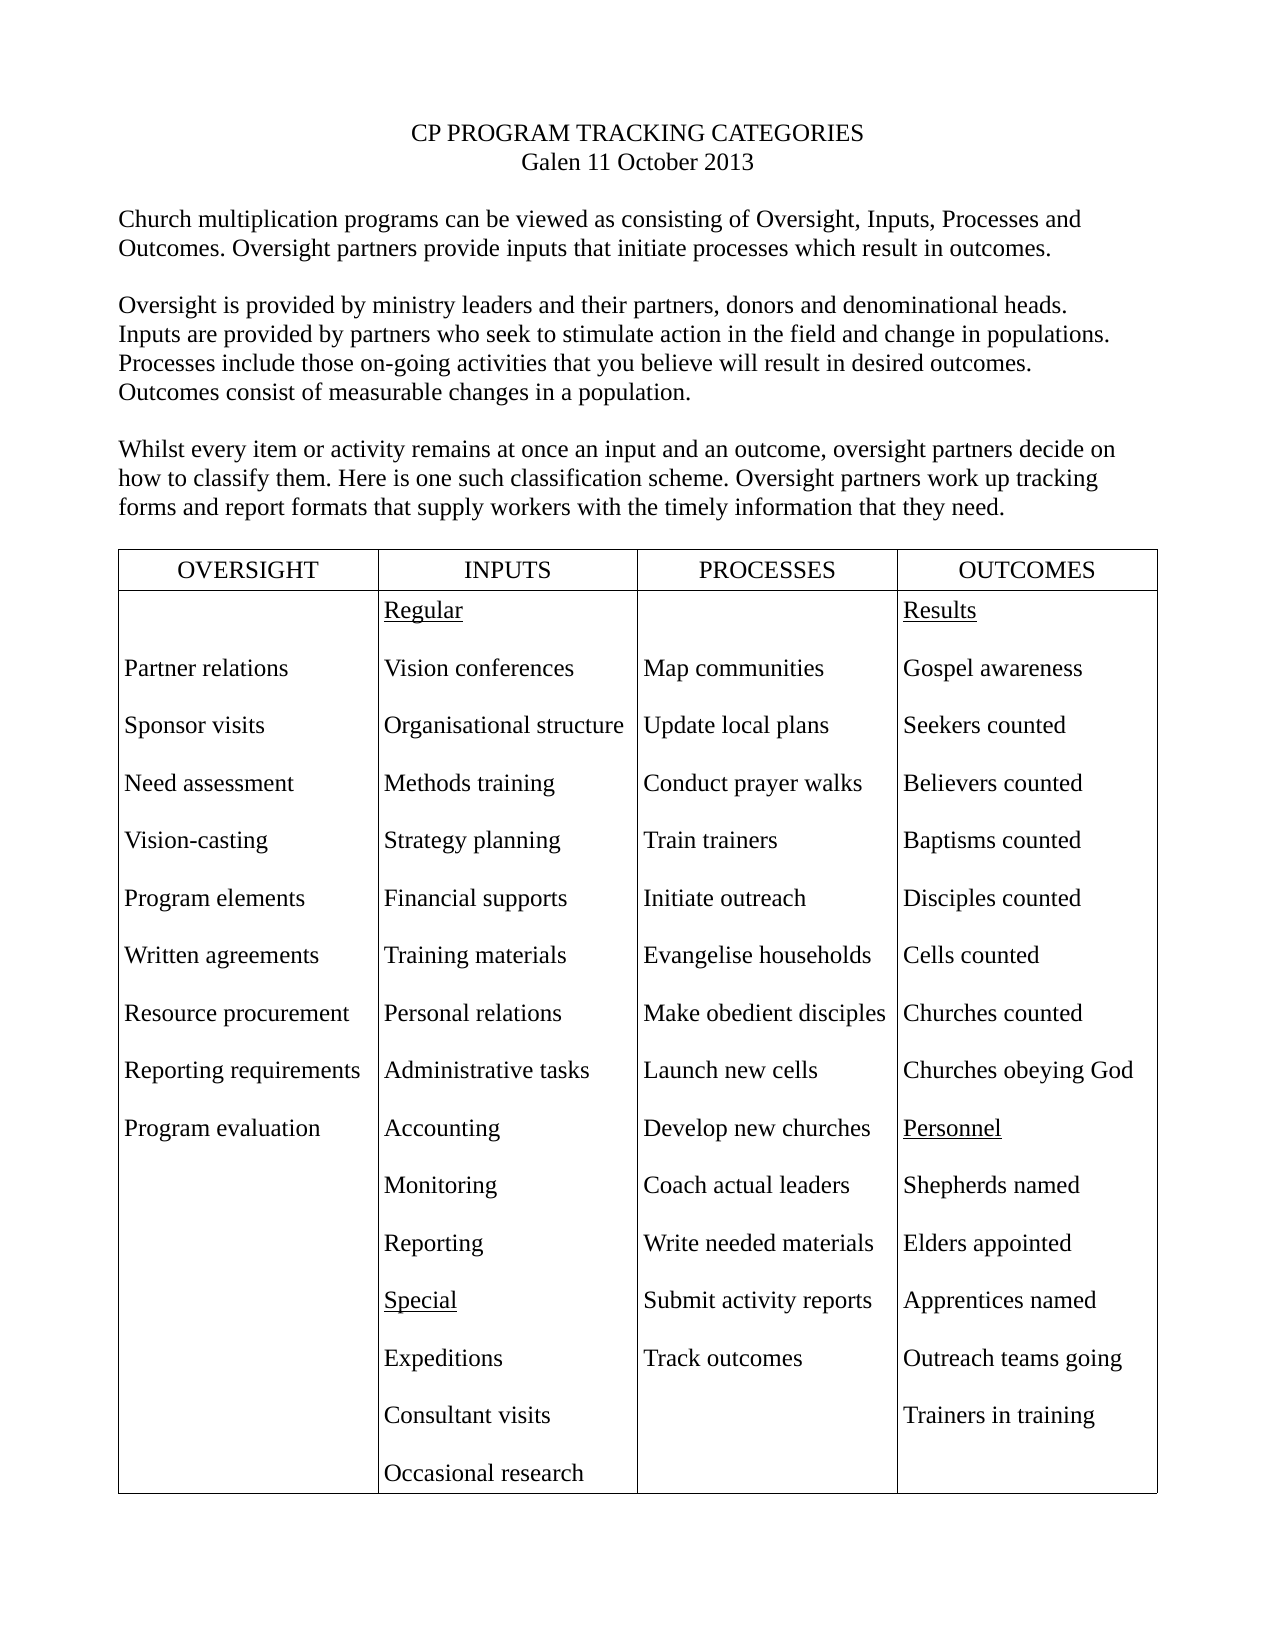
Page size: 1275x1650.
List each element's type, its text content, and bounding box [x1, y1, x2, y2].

table_cell Map communities Update local plans Conduct prayer walks Train trainers Initiate outreach Evangelise households Make obedient disciples Launch new cells Develop new churches Coach actual leaders Write needed materials Submit activity reports Track outcomes [638, 591, 897, 1492]
table_cell Partner relations Sponsor visits Need assessment Vision-casting Program elements Written agreements Resource procurement Reporting requirements Program evaluation [119, 591, 378, 1492]
table_cell Regular Vision conferences Organisational structure Methods training Strategy planning Financial supports Training materials Personal relations Administrative tasks Accounting Monitoring Reporting Special Expeditions Consultant visits Occasional research [379, 591, 637, 1492]
table_header PROCESSES [638, 550, 897, 590]
table_header OUTCOMES [898, 550, 1157, 590]
text Outcomes consist of measurable changes in a population. [118, 377, 1157, 406]
text Inputs are provided by partners who seek to stimulate action in the field and change in populations. [118, 319, 1157, 348]
table_cell Results Gospel awareness Seekers counted Believers counted Baptisms counted Disciples counted Cells counted Churches counted Churches obeying God Personnel Shepherds named Elders appointed Apprentices named Outreach teams going Trainers in training [898, 591, 1157, 1492]
table_header OVERSIGHT [119, 550, 378, 590]
text Processes include those on-going activities that you believe will result in desired outcomes. [118, 348, 1157, 377]
text Whilst every item or activity remains at once an input and an outcome, oversight partners decide on how to classify them. Here is one such classification scheme. Oversight partners work up tracking forms and report formats that supply workers with the timely information that they need. [118, 434, 1157, 521]
text CP PROGRAM TRACKING CATEGORIES [118, 118, 1157, 147]
text Oversight is provided by ministry leaders and their partners, donors and denominational heads. [118, 291, 1157, 319]
table_header INPUTS [379, 550, 637, 590]
text Galen 11 October 2013 [118, 147, 1157, 176]
text Church multiplication programs can be viewed as consisting of Oversight, Inputs, Processes and Outcomes. Oversight partners provide inputs that initiate processes which result in outcomes. [118, 204, 1157, 262]
